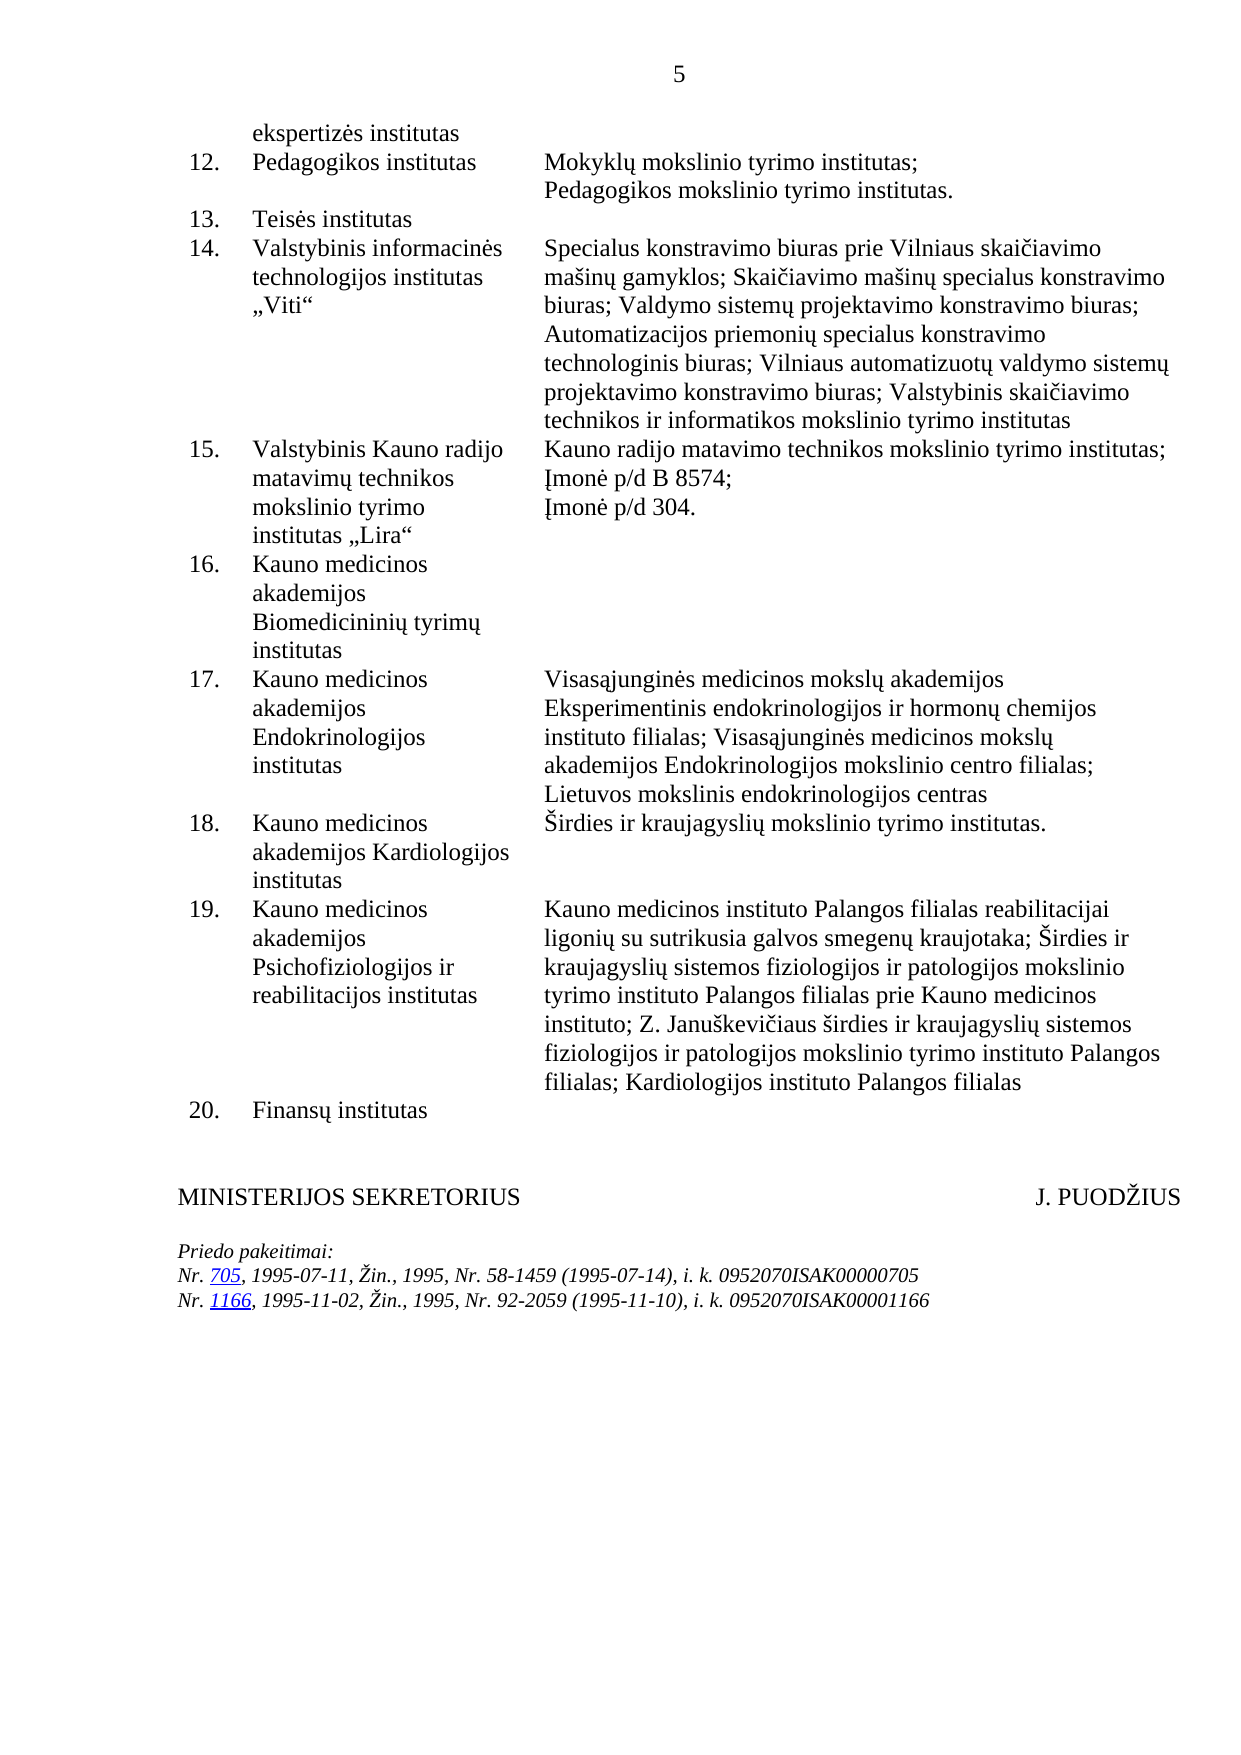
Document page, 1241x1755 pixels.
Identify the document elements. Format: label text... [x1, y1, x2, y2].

table_cell [533, 118, 1181, 147]
text MINISTERIJOS SEKRETORIUS J. PUODŽIUS [177, 1182, 1181, 1211]
table_cell Valstybinis informacinės technologijos institutas „Viti“ [241, 233, 533, 434]
table_cell Teisės institutas [241, 204, 533, 233]
table_cell 15. [177, 434, 241, 549]
table_cell ekspertizės institutas [241, 118, 533, 147]
table_cell 18. [177, 808, 241, 894]
table_cell Kauno medicinos akademijos Biomedicininių tyrimų institutas [241, 549, 533, 664]
table_cell Kauno medicinos instituto Palangos filialas reabilitacijai ligonių su sutrikusia galvos smegenų kraujotaka; Širdies ir kraujagyslių sistemos fiziologijos ir patologijos mokslinio tyrimo instituto Palangos filialas prie Kauno medicinos instituto; Z. Januškevičiaus širdies ir kraujagyslių sistemos fiziologijos ir patologijos mokslinio tyrimo instituto Palangos filialas; Kardiologijos instituto Palangos filialas [533, 894, 1181, 1124]
table_cell [533, 204, 1181, 233]
table_cell Kauno medicinos akademijos Endokrinologijos institutas [241, 664, 533, 808]
table_cell Pedagogikos institutas [241, 147, 533, 204]
text Nr. 705, 1995-07-11, Žin., 1995, Nr. 58-1459 (1995-07-14), i. k. 0952070ISAK00000705 [177, 1263, 1181, 1287]
table_cell 17. [177, 664, 241, 808]
text Nr. 1166, 1995-11-02, Žin., 1995, Nr. 92-2059 (1995-11-10), i. k. 0952070ISAK00001166 [177, 1287, 1181, 1312]
table_cell 19. 20. [177, 894, 241, 1124]
table_cell Širdies ir kraujagyslių mokslinio tyrimo institutas. [533, 808, 1181, 894]
text Priedo pakeitimai: [177, 1239, 1181, 1263]
table_cell Valstybinis Kauno radijo matavimų technikos mokslinio tyrimo institutas „Lira“ [241, 434, 533, 549]
table_cell Kauno medicinos akademijos Kardiologijos institutas [241, 808, 533, 894]
table_cell Specialus konstravimo biuras prie Vilniaus skaičiavimo mašinų gamyklos; Skaičiavimo mašinų specialus konstravimo biuras; Valdymo sistemų projektavimo konstravimo biuras; Automatizacijos priemonių specialus konstravimo technologinis biuras; Vilniaus automatizuotų valdymo sistemų projektavimo konstravimo biuras; Valstybinis skaičiavimo technikos ir informatikos mokslinio tyrimo institutas [533, 233, 1181, 434]
table_cell Visasąjunginės medicinos mokslų akademijos Eksperimentinis endokrinologijos ir hormonų chemijos instituto filialas; Visasąjunginės medicinos mokslų akademijos Endokrinologijos mokslinio centro filialas; Lietuvos mokslinis endokrinologijos centras [533, 664, 1181, 808]
table_cell 13. [177, 204, 241, 233]
table_cell [533, 549, 1181, 664]
table_cell Kauno medicinos akademijos Psichofiziologijos ir reabilitacijos institutas Finansų institutas [241, 894, 533, 1124]
table_cell Mokyklų mokslinio tyrimo institutas; Pedagogikos mokslinio tyrimo institutas. [533, 147, 1181, 204]
table_cell 16. [177, 549, 241, 664]
table_cell 14. [177, 233, 241, 434]
table_cell [177, 118, 241, 147]
table_cell 12. [177, 147, 241, 204]
table_cell Kauno radijo matavimo technikos mokslinio tyrimo institutas; Įmonė p/d B 8574; Įmonė p/d 304. [533, 434, 1181, 549]
